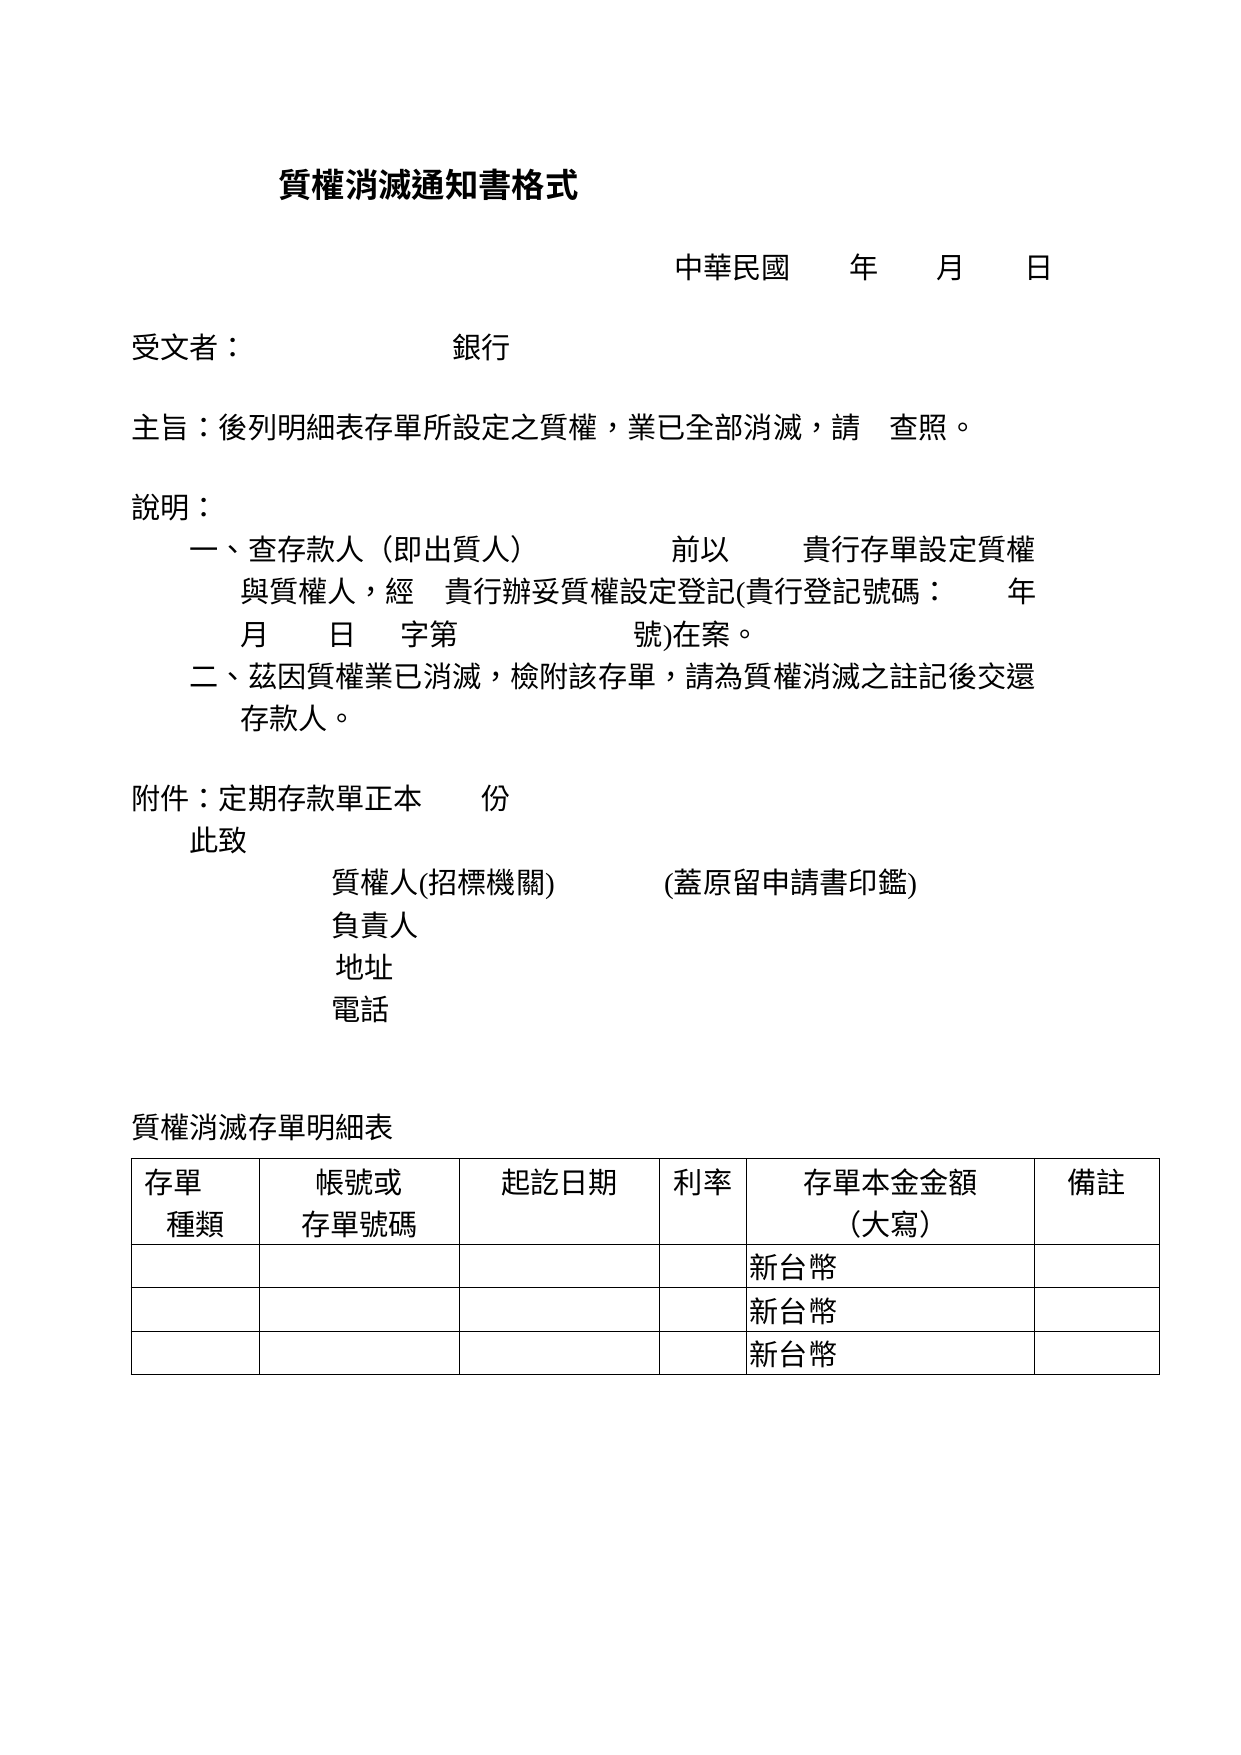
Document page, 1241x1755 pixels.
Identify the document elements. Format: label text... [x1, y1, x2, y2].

table_cell [260, 1288, 459, 1331]
table_cell 新台幣 [747, 1288, 1034, 1331]
table_header 存單 種類 [132, 1159, 259, 1244]
text 主旨：後列明細表存單所設定之質權，業已全部消滅，請 查照。 [131, 404, 1053, 447]
table_cell [660, 1332, 746, 1374]
table_cell [260, 1332, 459, 1374]
text 負責人 [131, 902, 1053, 945]
text 二、茲因質權業已消滅，檢附該存單，請為質權消滅之註記後交還存款人。 [189, 653, 1053, 738]
text 附件：定期存款單正本 份 [131, 776, 1053, 818]
table_cell [132, 1332, 259, 1374]
table_header 存單本金金額 （大寫） [747, 1159, 1034, 1244]
table_cell 新台幣 [747, 1332, 1034, 1374]
table_cell [1035, 1288, 1159, 1331]
table_cell [460, 1288, 659, 1331]
text 此致 [131, 818, 1053, 860]
table_cell [1035, 1245, 1159, 1287]
table_cell [460, 1245, 659, 1287]
table_header 備註 [1035, 1159, 1159, 1244]
table_cell [460, 1332, 659, 1374]
text 一、查存款人（即出質人） 前以 貴行存單設定質權與質權人，經 貴行辦妥質權設定登記(貴行登記號碼： 年 月 日 字第 號)在案。 [189, 527, 1053, 653]
text 說明： [131, 484, 1053, 527]
text 地址 [131, 945, 1053, 987]
table_cell [132, 1245, 259, 1287]
table_cell [660, 1288, 746, 1331]
text 中華民國 年 月 日 [131, 245, 1053, 287]
text 質權人(招標機關) (蓋原留申請書印鑑) [131, 860, 1053, 902]
table_cell [1035, 1332, 1159, 1374]
table_cell [260, 1245, 459, 1287]
table_header 起訖日期 [460, 1159, 659, 1244]
table_cell [132, 1288, 259, 1331]
table_header 帳號或 存單號碼 [260, 1159, 459, 1244]
text 質權消滅存單明細表 [131, 1104, 1053, 1147]
table_cell [660, 1245, 746, 1287]
text 受文者： 銀行 [131, 325, 1053, 367]
table_header 利率 [660, 1159, 746, 1244]
table_cell 新台幣 [747, 1245, 1034, 1287]
text 電話 [131, 987, 1053, 1029]
text 質權消滅通知書格式 [131, 158, 1053, 207]
